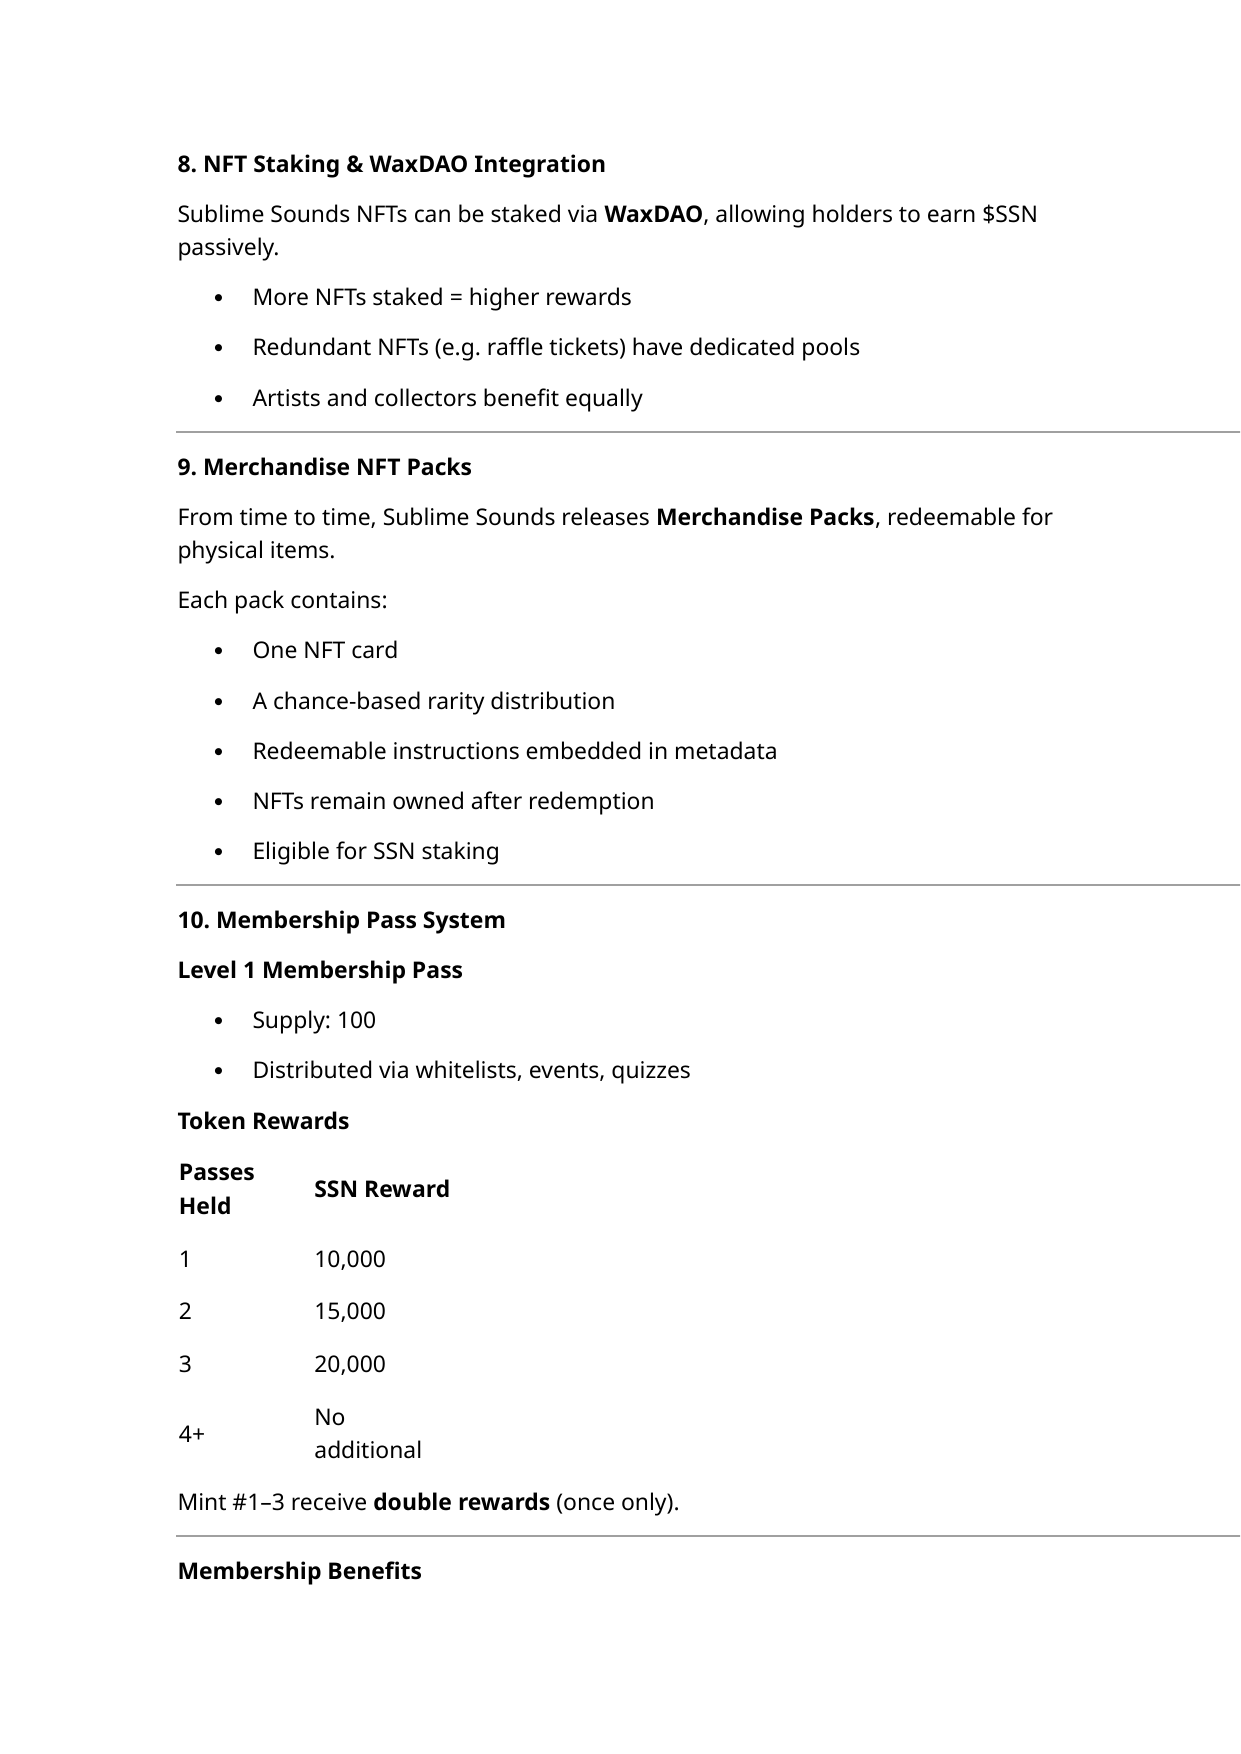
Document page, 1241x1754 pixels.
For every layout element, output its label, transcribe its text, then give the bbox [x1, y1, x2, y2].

text 8. NFT Staking & WaxDAO Integration [177, 148, 1063, 179]
table_cell 15,000 [313, 1294, 453, 1347]
text Each pack contains: [177, 584, 1063, 616]
table_cell 2 [177, 1294, 313, 1347]
text Mint #1–3 receive double rewards (once only). [177, 1486, 1063, 1517]
list Artists and collectors benefit equally [215, 381, 1063, 413]
text Membership Benefits [177, 1555, 1063, 1586]
text Token Rewards [177, 1104, 1063, 1136]
list Eligible for SSN staking [215, 835, 1063, 866]
table_cell No additional [313, 1399, 453, 1486]
table_cell 3 [177, 1347, 313, 1399]
list Redeemable instructions embedded in metadata [215, 735, 1063, 766]
list More NFTs staked = higher rewards [215, 281, 1063, 312]
list Distributed via whitelists, events, quizzes [215, 1054, 1063, 1086]
text 10. Membership Pass System [177, 904, 1063, 935]
list Redundant NFTs (e.g. raffle tickets) have dedicated pools [215, 331, 1063, 363]
list NFTs remain owned after redemption [215, 785, 1063, 816]
text Sublime Sounds NFTs can be staked via WaxDAO, allowing holders to earn $SSN passively. [177, 198, 1063, 262]
list A chance-based rarity distribution [215, 684, 1063, 716]
table_cell 1 [177, 1241, 313, 1294]
text Level 1 Membership Pass [177, 954, 1063, 986]
text From time to time, Sublime Sounds releases Merchandise Packs, redeemable for physical items. [177, 501, 1063, 566]
list Supply: 100 [215, 1004, 1063, 1036]
list One NFT card [215, 634, 1063, 666]
table_header SSN Reward [313, 1155, 453, 1241]
table_cell 10,000 [313, 1241, 453, 1294]
table_cell 4+ [177, 1399, 313, 1486]
text 9. Merchandise NFT Packs [177, 451, 1063, 482]
table_header Passes Held [177, 1155, 313, 1241]
table_cell 20,000 [313, 1347, 453, 1399]
